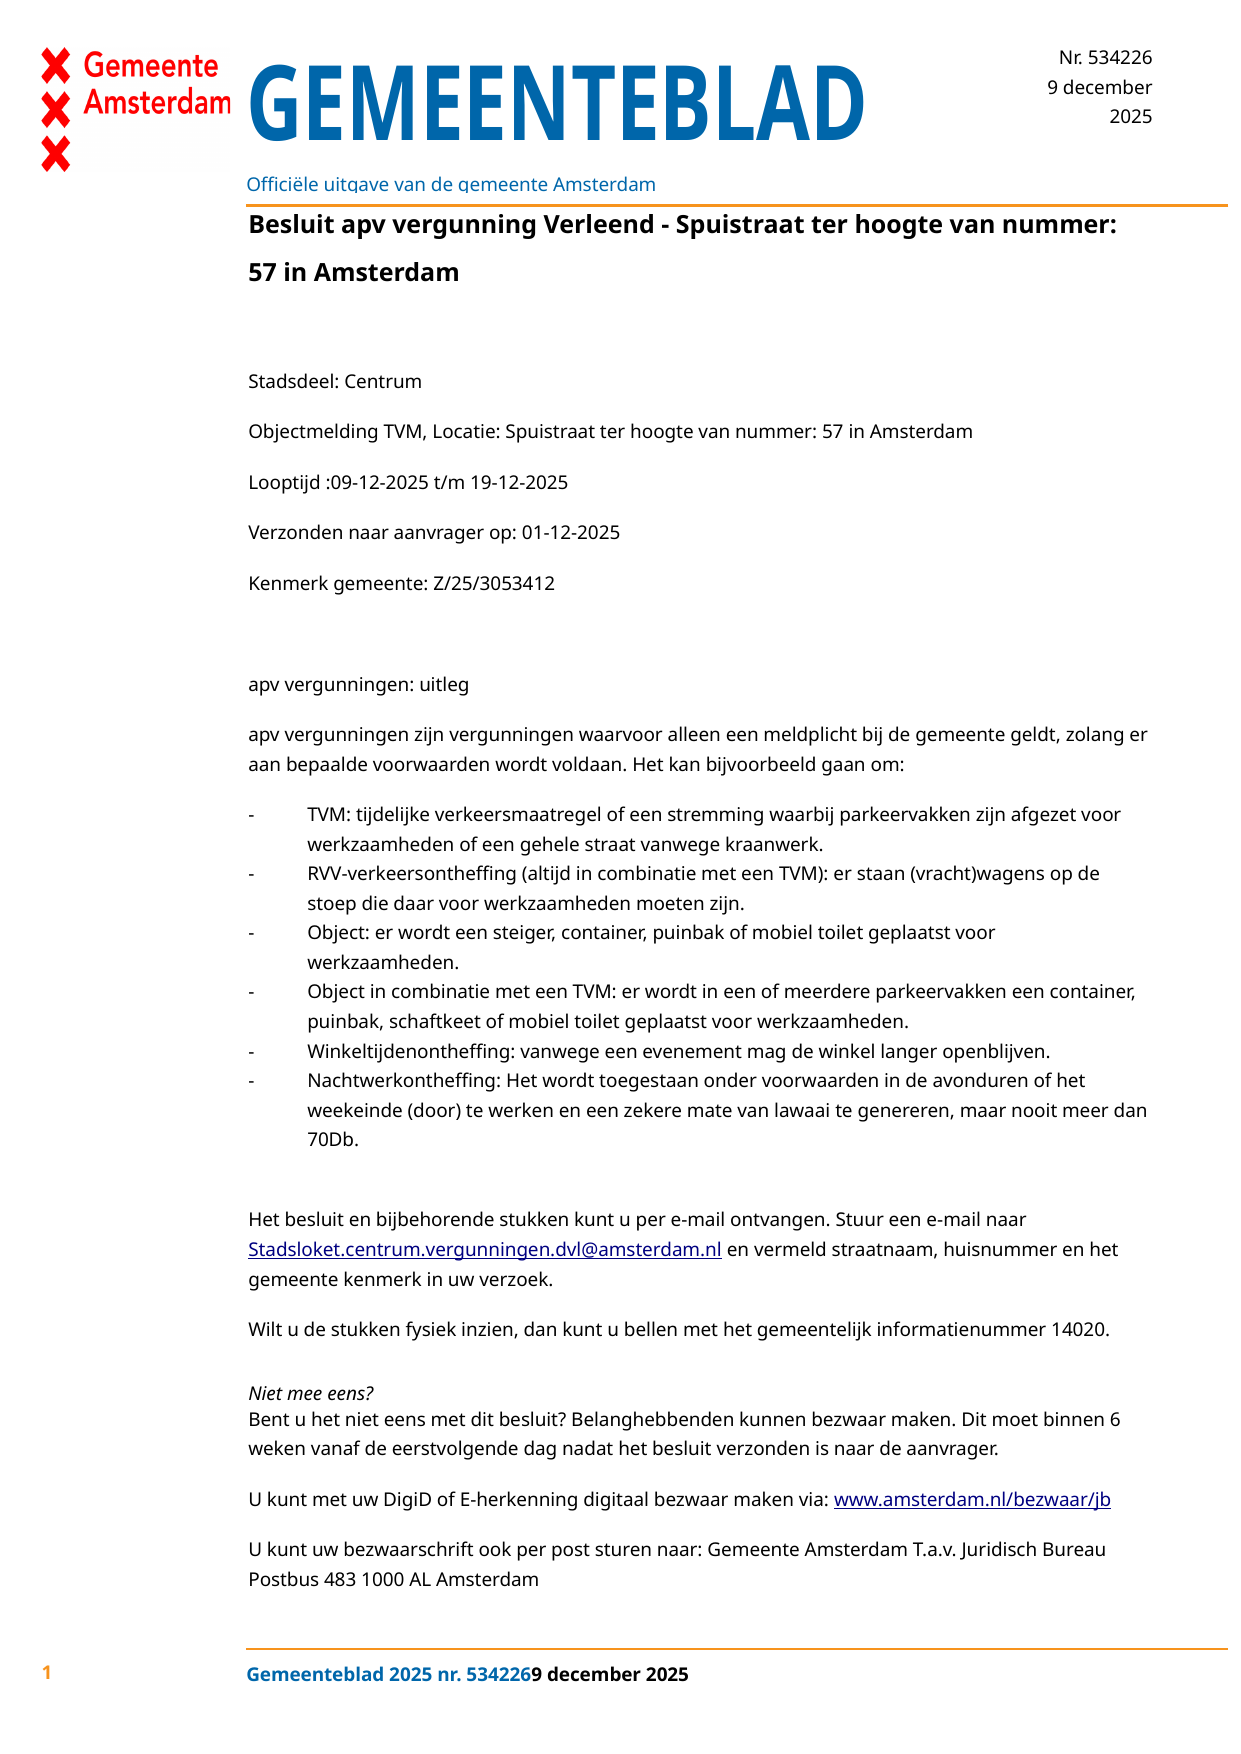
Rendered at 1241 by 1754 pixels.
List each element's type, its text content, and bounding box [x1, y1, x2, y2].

list TVM: tijdelijke verkeersmaatregel of een stremming waarbij parkeervakken zijn afgezet voor werkzaamheden of een gehele straat vanwege kraanwerk. [248, 801, 1152, 857]
text Looptijd :09-12-2025 t/m 19-12-2025 [248, 469, 1152, 495]
text Stadsdeel: Centrum [248, 368, 1152, 394]
text Niet mee eens? [248, 1380, 1152, 1406]
list Nachtwerkontheffing: Het wordt toegestaan onder voorwaarden in de avonduren of het weekeinde (door) te werken en een zekere mate van lawaai te genereren, maar nooit meer dan 70Db. [248, 1067, 1152, 1152]
list RVV-verkeersontheffing (altijd in combinatie met een TVM): er staan (vracht)wagens op de stoep die daar voor werkzaamheden moeten zijn. [248, 860, 1152, 916]
list Object: er wordt een steiger, container, puinbak of mobiel toilet geplaatst voor werkzaamheden. [248, 919, 1152, 975]
list Object in combinatie met een TVM: er wordt in een of meerdere parkeervakken een container, puinbak, schaftkeet of mobiel toilet geplaatst voor werkzaamheden. [248, 979, 1152, 1034]
text apv vergunningen: uitleg [248, 671, 1152, 697]
text U kunt met uw DigiD of E-herkenning digitaal bezwaar maken via: www.amsterdam.nl/bezwaar/jb [248, 1486, 1152, 1512]
text Bent u het niet eens met dit besluit? Belanghebbenden kunnen bezwaar maken. Dit moet binnen 6 weken vanaf de eerstvolgende dag nadat het besluit verzonden is naar de aanvrager. [248, 1406, 1152, 1461]
picture [41, 47, 231, 172]
text Kenmerk gemeente: Z/25/3053412 [248, 570, 1152, 596]
text U kunt uw bezwaarschrift ook per post sturen naar: Gemeente Amsterdam T.a.v. Juridisch Bureau Postbus 483 1000 AL Amsterdam [248, 1536, 1152, 1592]
text Besluit apv vergunning Verleend - Spuistraat ter hoogte van nummer: 57 in Amsterdam [248, 207, 1152, 288]
list Winkeltijdenontheffing: vanwege een evenement mag de winkel langer openblijven. [248, 1038, 1152, 1064]
text Wilt u de stukken fysiek inzien, dan kunt u bellen met het gemeentelijk informatienummer 14020. [248, 1316, 1152, 1342]
text Objectmelding TVM, Locatie: Spuistraat ter hoogte van nummer: 57 in Amsterdam [248, 419, 1152, 444]
text apv vergunningen zijn vergunningen waarvoor alleen een meldplicht bij de gemeente geldt, zolang er aan bepaalde voorwaarden wordt voldaan. Het kan bijvoorbeeld gaan om: [248, 721, 1152, 777]
text Verzonden naar aanvrager op: 01-12-2025 [248, 519, 1152, 545]
text Het besluit en bijbehorende stukken kunt u per e-mail ontvangen. Stuur een e-mail naar Stadsloket.centrum.vergunningen.dvl@amsterdam.nl en vermeld straatnaam, huisnummer en het gemeente kenmerk in uw verzoek. [248, 1207, 1152, 1292]
